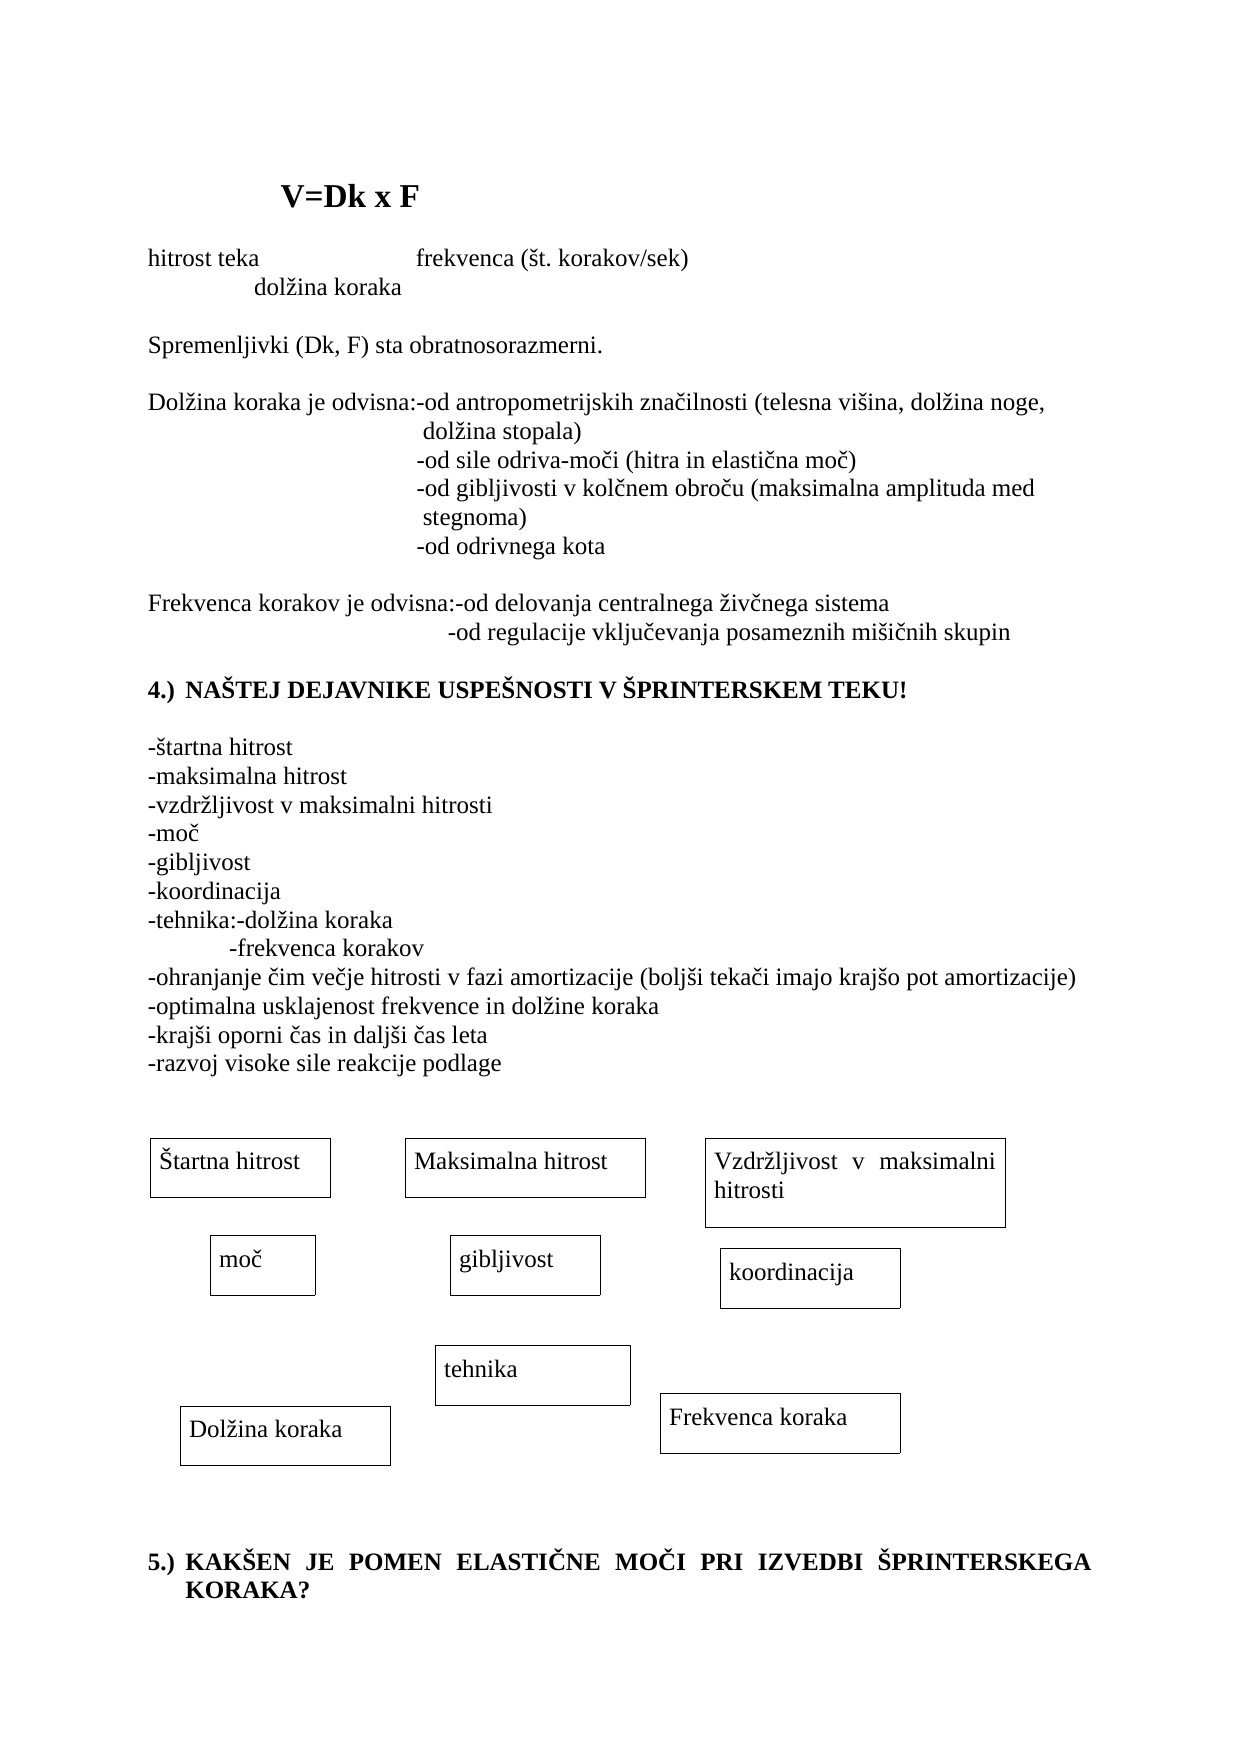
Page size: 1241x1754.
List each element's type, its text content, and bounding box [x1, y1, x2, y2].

text -od gibljivosti v kolčnem obroču (maksimalna amplituda med [148, 473, 1093, 502]
text tehnika [444, 1354, 621, 1383]
text -optimalna usklajenost frekvence in dolžine koraka [148, 991, 1093, 1020]
text -maksimalna hitrost [148, 761, 1093, 790]
text Dolžina koraka [189, 1414, 381, 1443]
text -koordinacija [148, 876, 1093, 905]
text -gibljivost [148, 847, 1093, 876]
text -od regulacije vključevanja posameznih mišičnih skupin [148, 617, 1093, 646]
text Frekvenca koraka [669, 1402, 891, 1431]
text V=Dk x F [148, 176, 1093, 215]
text -moč [148, 818, 1093, 847]
text Maksimalna hitrost [414, 1146, 636, 1175]
text -razvoj visoke sile reakcije podlage [148, 1048, 1093, 1077]
text -frekvenca korakov [148, 933, 1093, 962]
text Vzdržljivost v maksimalni hitrosti [714, 1146, 996, 1204]
list NAŠTEJ DEJAVNIKE USPEŠNOSTI V ŠPRINTERSKEM TEKU! [148, 675, 1093, 703]
text -štartna hitrost [148, 732, 1093, 761]
list KAKŠEN JE POMEN ELASTIČNE MOČI PRI IZVEDBI ŠPRINTERSKEGA KORAKA? [148, 1547, 1093, 1604]
text dolžina stopala) [148, 416, 1093, 445]
text dolžina koraka [148, 272, 1093, 301]
text -vzdržljivost v maksimalni hitrosti [148, 790, 1093, 818]
text gibljivost [459, 1244, 591, 1273]
text Štartna hitrost [159, 1146, 321, 1175]
text stegnoma) [148, 502, 1093, 531]
text -od odrivnega kota [148, 531, 1093, 560]
text Frekvenca korakov je odvisna:-od delovanja centralnega živčnega sistema [148, 588, 1093, 617]
text hitrost teka frekvenca (št. korakov/sek) [148, 243, 1093, 272]
text -od sile odriva-moči (hitra in elastična moč) [148, 445, 1093, 473]
text Spremenljivki (Dk, F) sta obratnosorazmerni. [148, 330, 1093, 358]
text koordinacija [729, 1257, 891, 1286]
text -krajši oporni čas in daljši čas leta [148, 1020, 1093, 1048]
text -tehnika:-dolžina koraka [148, 905, 1093, 933]
text moč [219, 1244, 306, 1273]
text -ohranjanje čim večje hitrosti v fazi amortizacije (boljši tekači imajo krajšo pot amortizacije) [148, 962, 1093, 991]
text Dolžina koraka je odvisna:-od antropometrijskih značilnosti (telesna višina, dolžina noge, [148, 387, 1093, 416]
